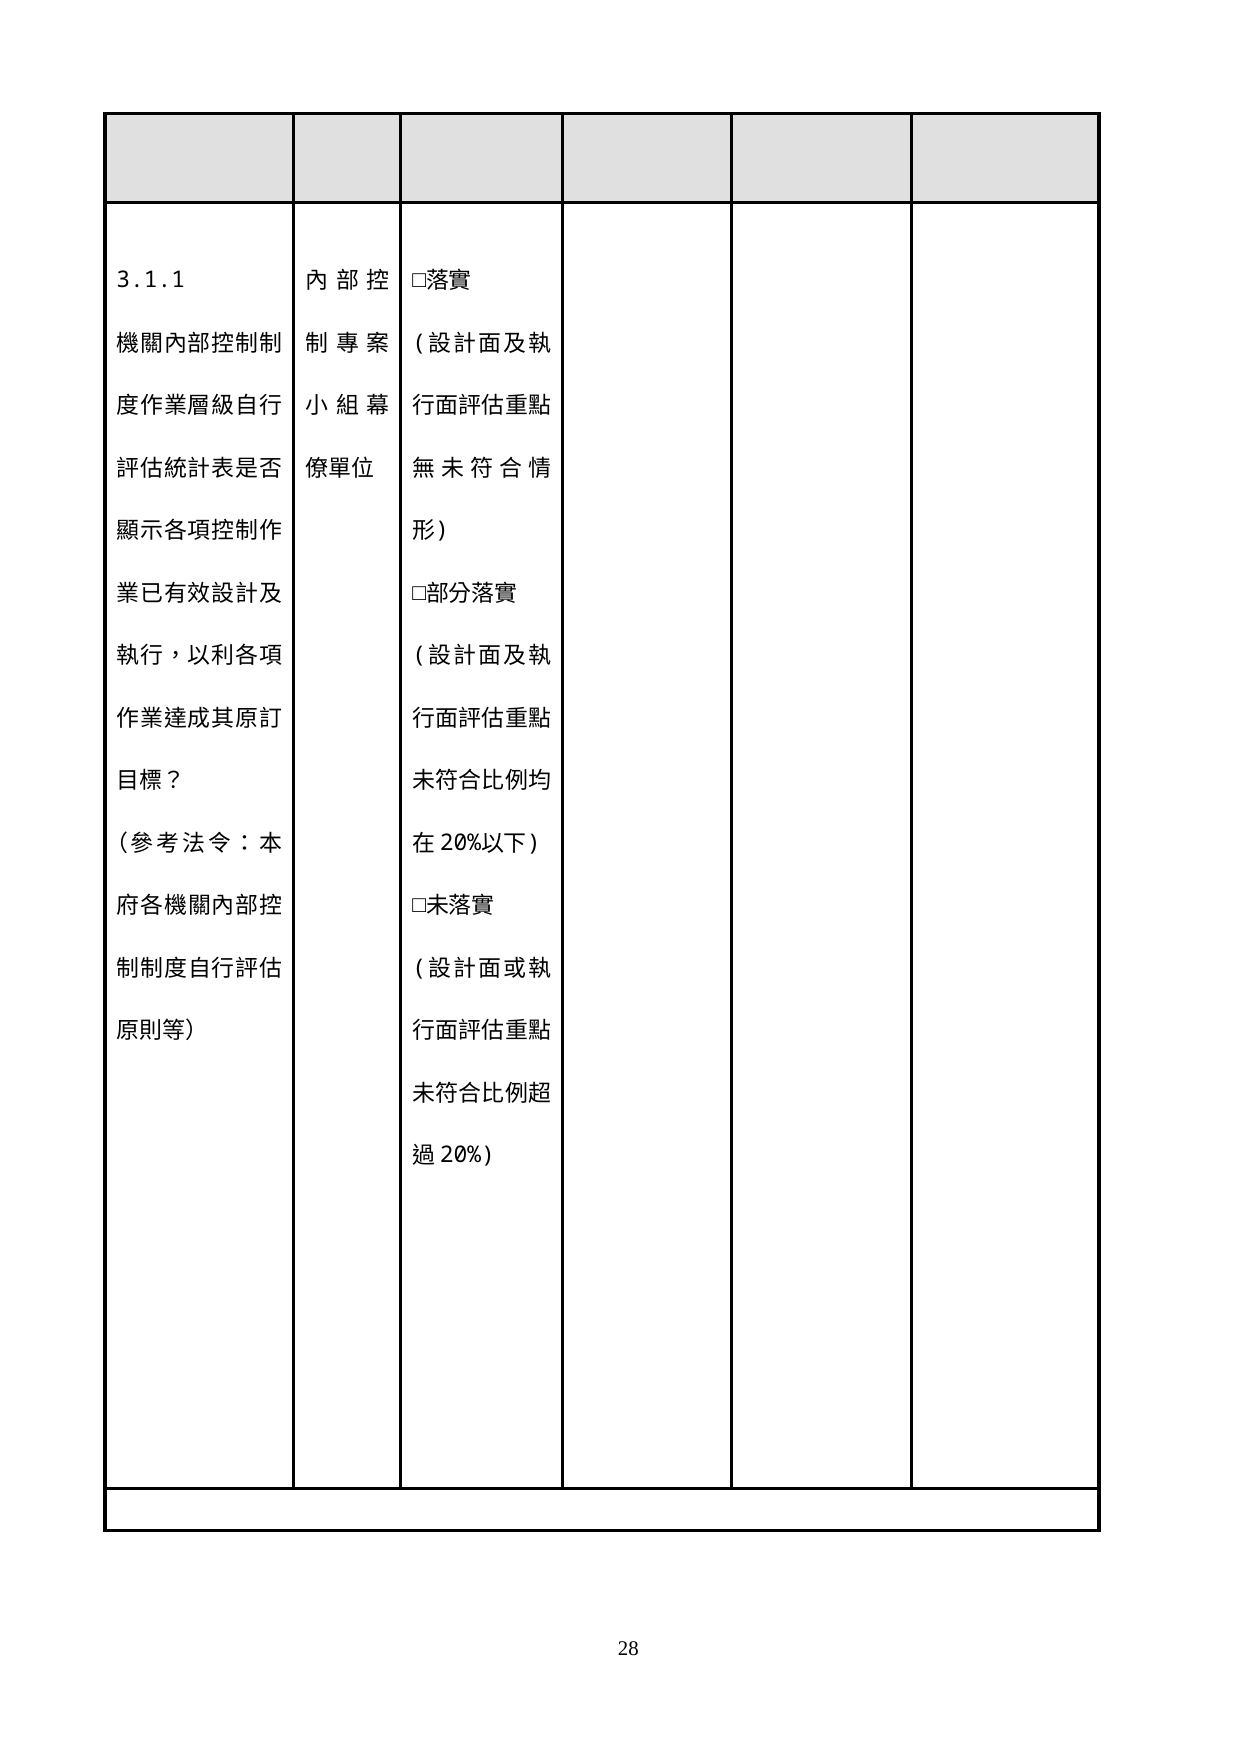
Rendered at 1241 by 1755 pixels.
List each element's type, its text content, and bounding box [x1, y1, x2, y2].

table_header 佐證資料清單 [564, 115, 730, 201]
table_header 評估結果 [402, 115, 561, 201]
table_cell [733, 204, 910, 1487]
table_cell 3.1.1 機關內部控制制度作業層級自行評估統計表是否顯示各項控制作業已有效設計及執行，以利各項作業達成其原訂目標？ （參考法令：本府各機關內部控制制度自行評估原則等） [107, 204, 292, 1487]
table_header 評估情形說明 [733, 115, 910, 201]
table_cell 內部控制專案小組幕僚單位 [295, 204, 399, 1487]
table_cell □落實 (設計面及執行面評估重點無未符合情形) □部分落實 (設計面及執行面評估重點未符合比例均在20%以下) □未落實 (設計面或執行面評估重點未符合比例超過20%) [402, 204, 561, 1487]
table_cell [564, 204, 730, 1487]
table_header 改善措施/ 具體興革建議 [913, 115, 1097, 201]
table_cell [913, 204, 1097, 1487]
table_cell 3.2建立一般控制 強化安全管理 [107, 1490, 1097, 1529]
table_header 評估單位 [295, 115, 399, 201]
table_header 判斷項目 [107, 115, 292, 201]
